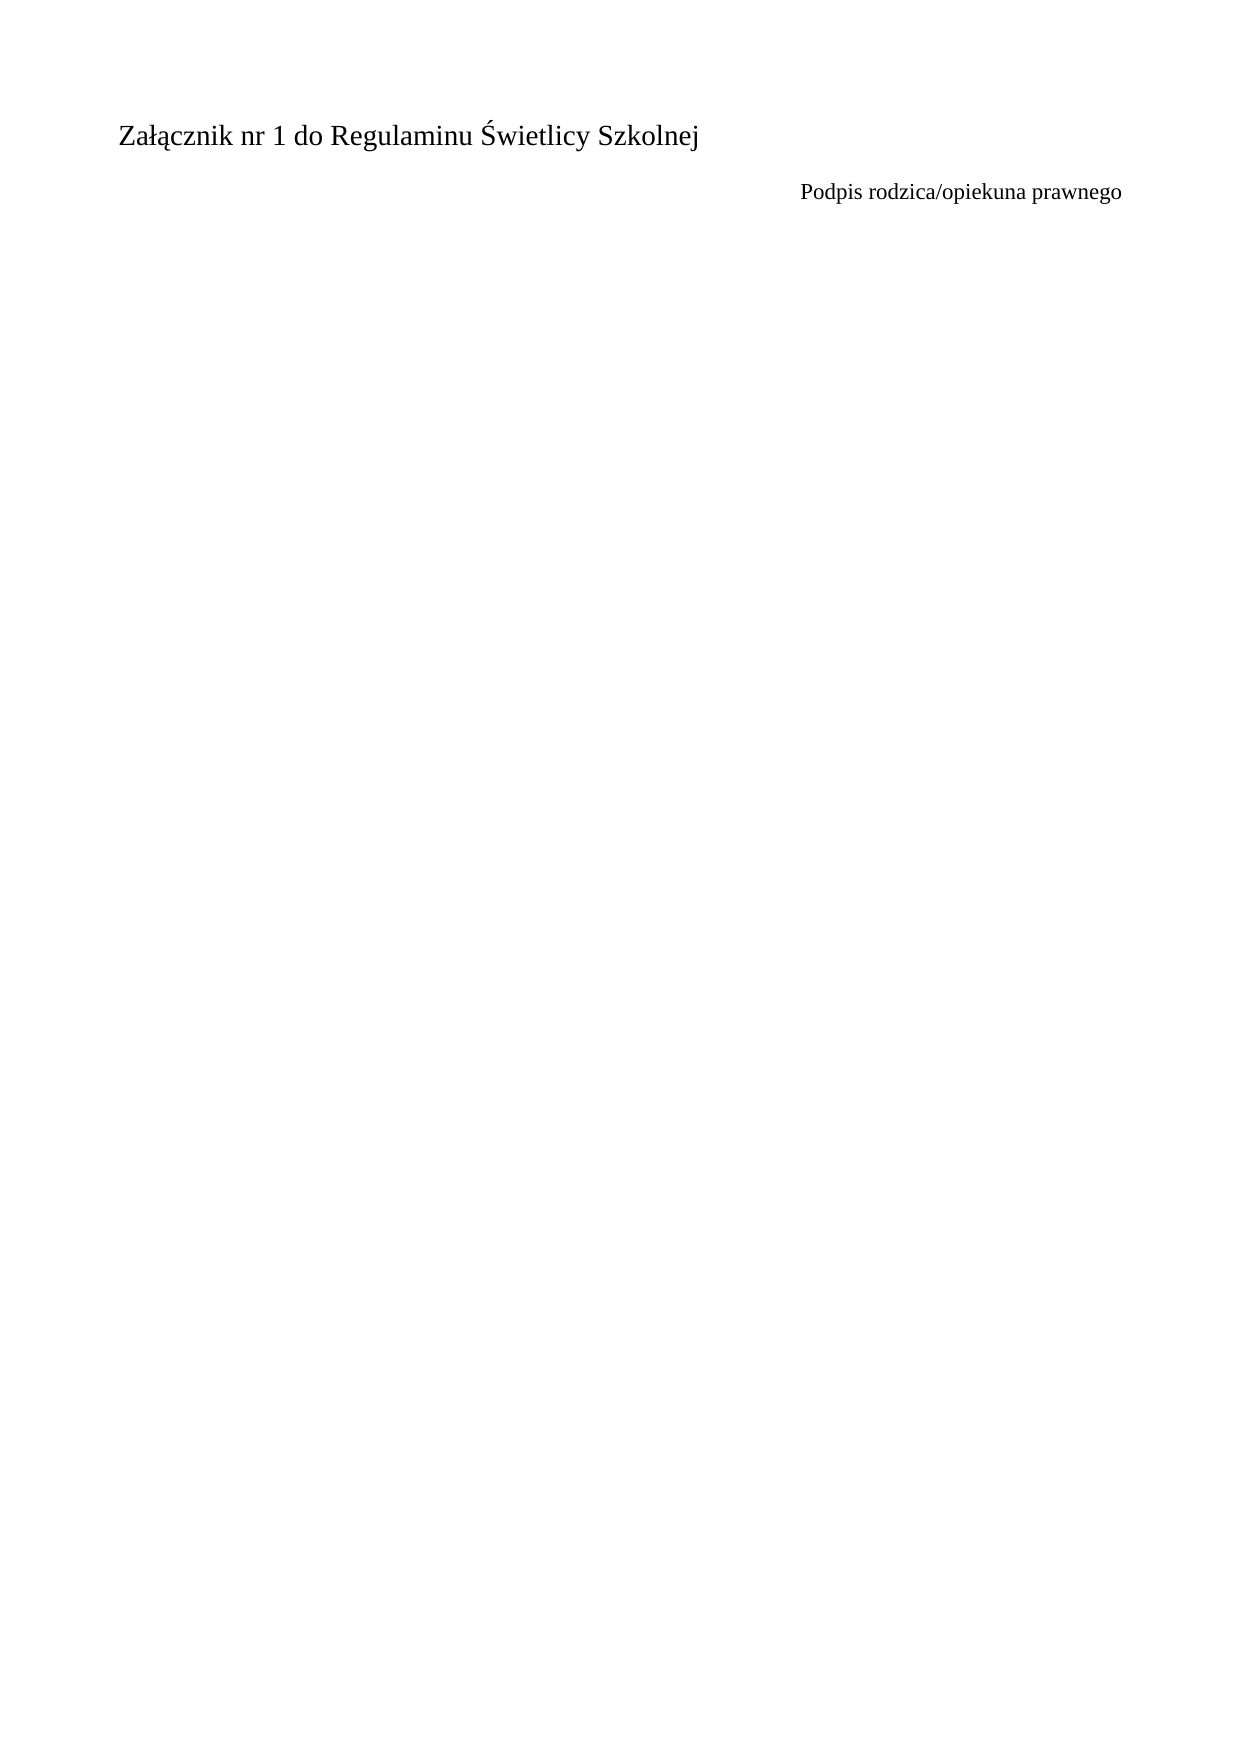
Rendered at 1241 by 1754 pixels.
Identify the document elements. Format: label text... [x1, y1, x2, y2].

text Podpis rodzica/opiekuna prawnego [118, 178, 1122, 204]
